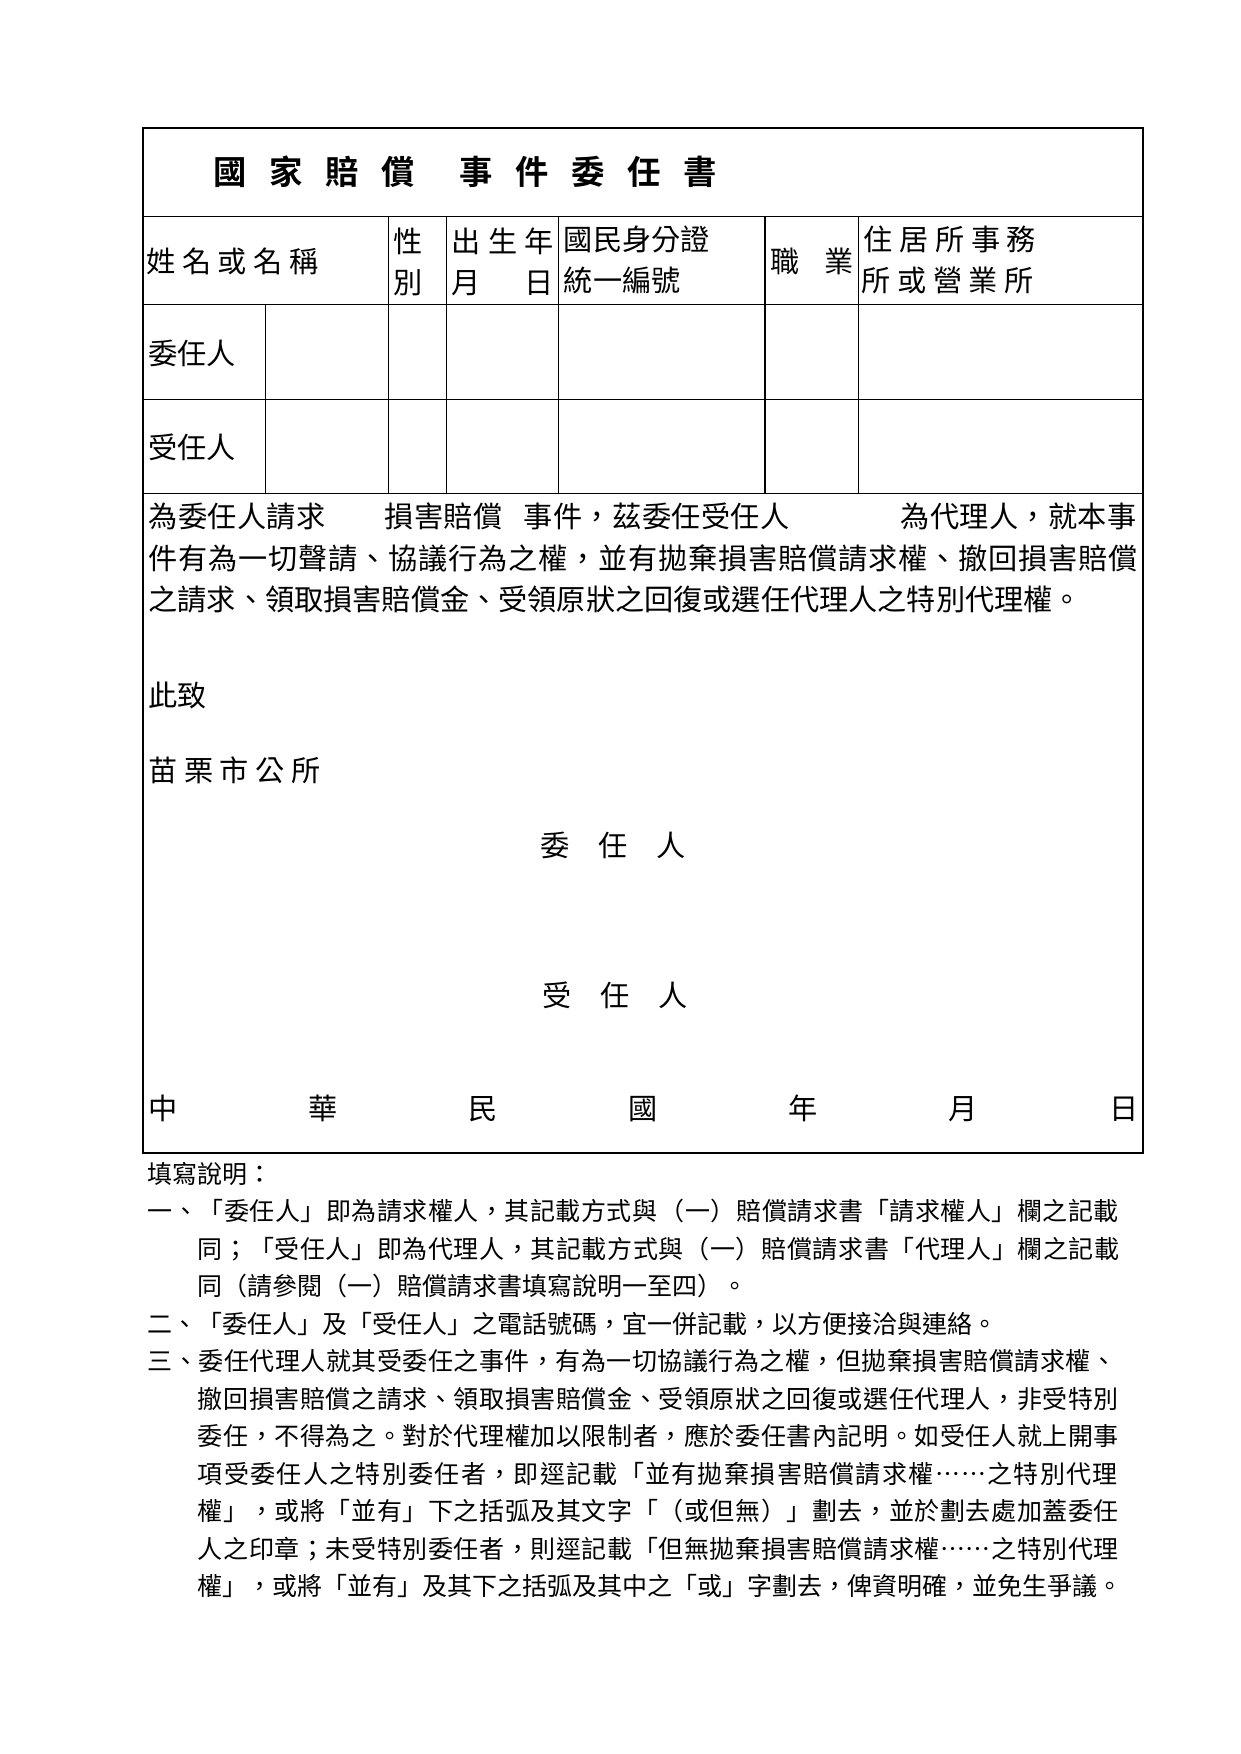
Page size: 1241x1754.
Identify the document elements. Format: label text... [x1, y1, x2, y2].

table_cell 為委任人請求 損害賠償 事件，茲委任受任人 為代理人，就本事件有為一切聲請、協議行為之權，並有拋棄損害賠償請求權、撤回損害賠償之請求、領取損害賠償金、受領原狀之回復或選任代理人之特別代理權。 此致 苗 栗 市 公 所 委 任 人 受 任 人 中華民國年月日 [144, 494, 1142, 1152]
table_cell 住 居 所 事 務 所 或 營 業 所 或營業所 [859, 217, 1142, 304]
text 二、「委任人」及「受任人」之電話號碼，宜一併記載，以方便接洽與連絡。 [148, 1304, 1119, 1341]
table_cell [559, 400, 764, 493]
table_cell [766, 305, 858, 399]
table_cell 出生年月日 [447, 217, 558, 304]
table_cell [266, 305, 388, 399]
table_header 國 家 賠 償 事 件 委 任 書 [144, 129, 1142, 216]
table_cell 性別 [389, 217, 446, 304]
table_cell [389, 305, 446, 399]
table_cell 受任人 [144, 400, 265, 493]
table_cell [766, 400, 858, 493]
table_cell [859, 305, 1142, 399]
table_cell 國民身分證 統一編號 統 一 編 號 一 編 號 一編號 [559, 217, 764, 304]
text 三、委任代理人就其受委任之事件，有為一切協議行為之權，但拋棄損害賠償請求權、撤回損害賠償之請求、領取損害賠償金、受領原狀之回復或選任代理人，非受特別委任，不得為之。對於代理權加以限制者，應於委任書內記明。如受任人就上開事項受委任人之特別委任者，即逕記載「並有拋棄損害賠償請求權……之特別代理權」，或將「並有」下之括弧及其文字「（或但無）」劃去，並於劃去處加蓋委任人之印章；未受特別委任者，則逕記載「但無拋棄損害賠償請求權……之特別代理權」，或將「並有」及其下之括弧及其中之「或」字劃去，俾資明確，並免生爭議。 [148, 1341, 1119, 1604]
table_cell [447, 400, 558, 493]
table_cell [389, 400, 446, 493]
table_cell 委任人 [144, 305, 265, 399]
table_cell [559, 305, 764, 399]
table_cell [266, 400, 388, 493]
table_cell [859, 400, 1142, 493]
table_cell [447, 305, 558, 399]
text 一、「委任人」即為請求權人，其記載方式與（一）賠償請求書「請求權人」欄之記載同；「受任人」即為代理人，其記載方式與（一）賠償請求書「代理人」欄之記載同（請參閱（一）賠償請求書填寫說明一至四）。 [148, 1191, 1119, 1304]
table_cell 職業 [766, 217, 858, 304]
text 填寫說明： [148, 1154, 1119, 1191]
table_cell 姓 名 或 名 稱 [144, 217, 388, 304]
